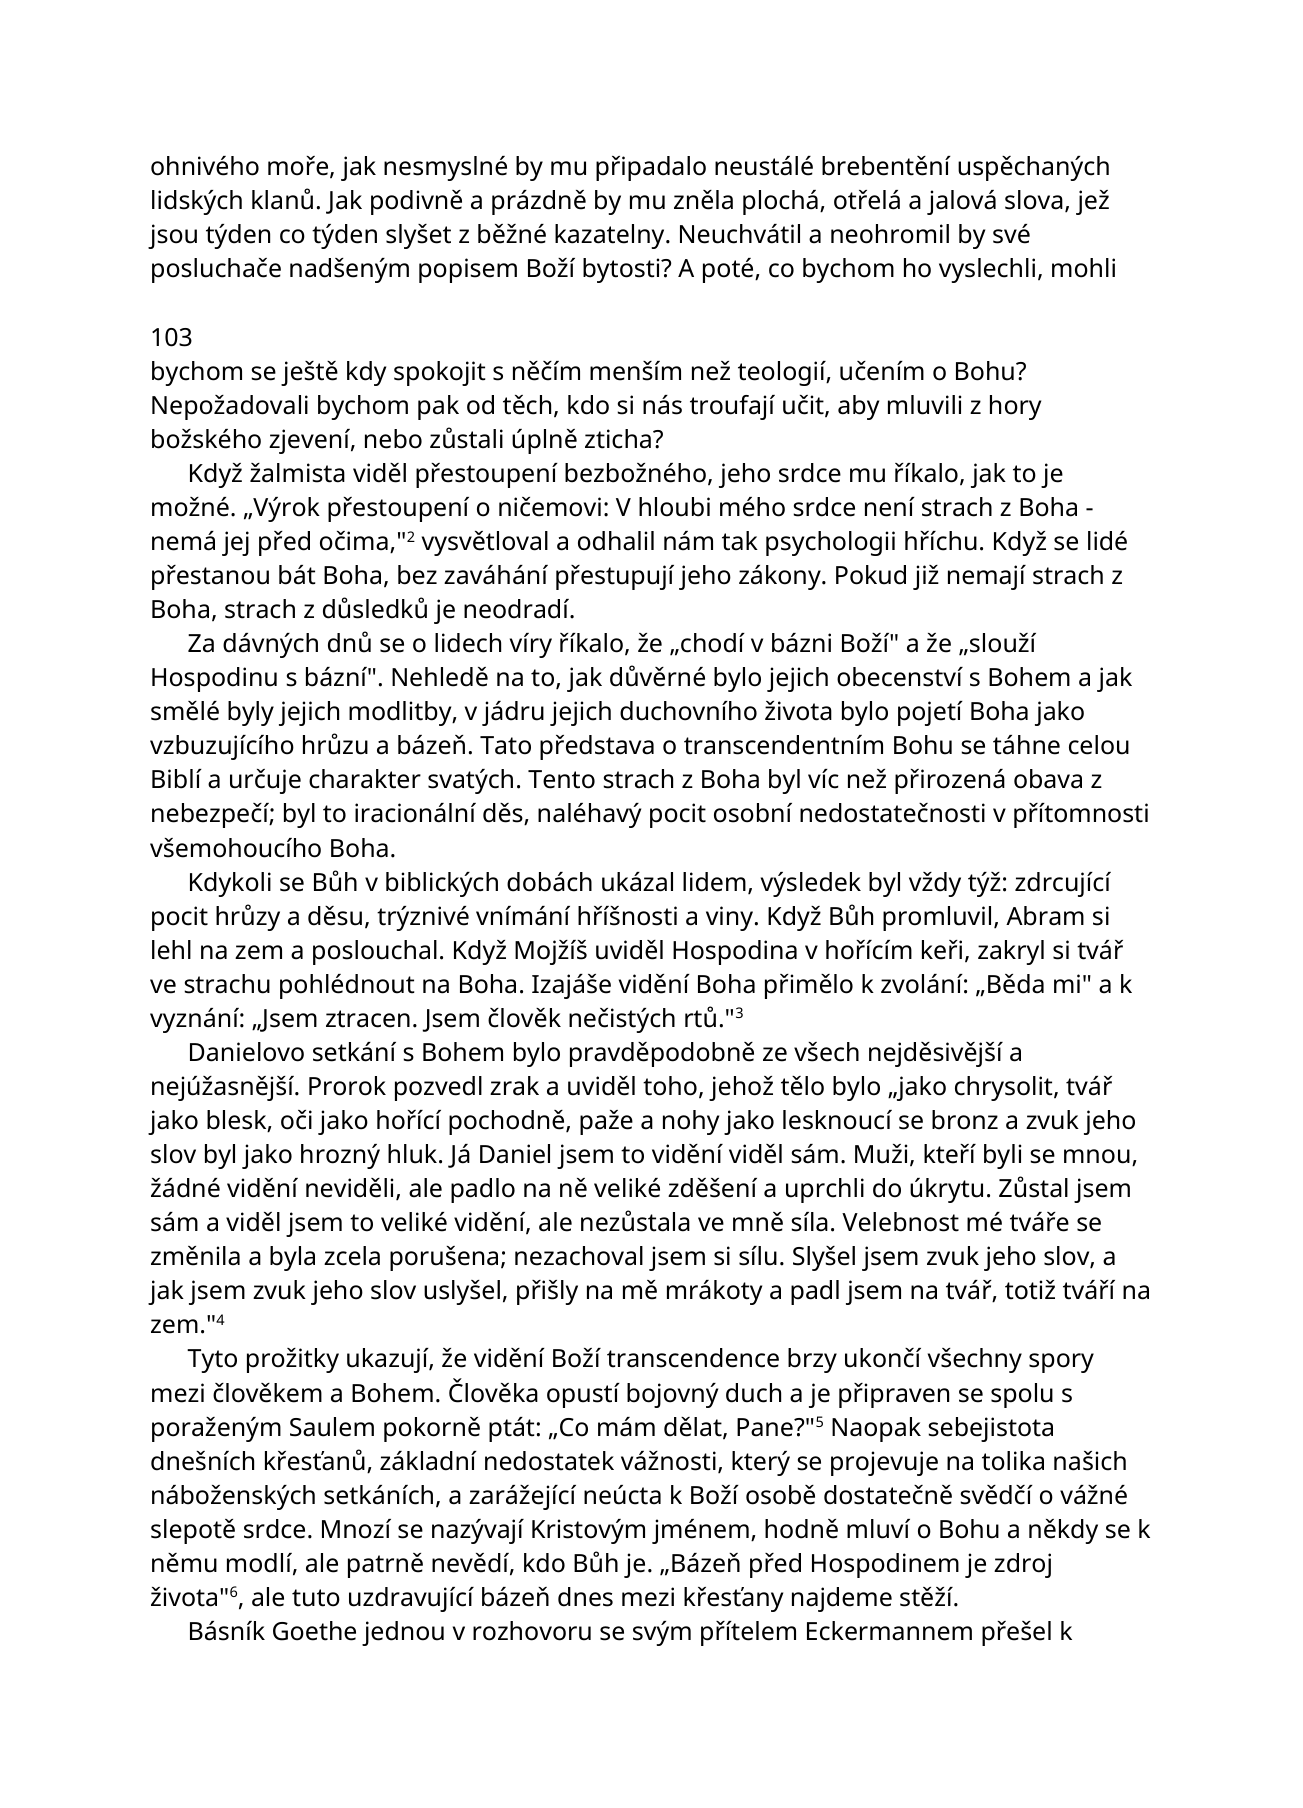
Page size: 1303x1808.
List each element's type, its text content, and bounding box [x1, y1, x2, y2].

text Tyto prožitky ukazují, že vidění Boží transcendence brzy ukončí všechny spory mezi člověkem a Bohem. Člověka opustí bojovný duch a je připraven se spolu s poraženým Saulem pokorně ptát: „Co mám dělat, Pane?"5 Naopak sebejistota dnešních křesťanů, základní nedostatek vážnosti, který se projevuje na tolika našich náboženských setkáních, a zarážející neúcta k Boží osobě dostatečně svědčí o vážné slepotě srdce. Mnozí se nazývají Kristovým jménem, hodně mluví o Bohu a někdy se k němu modlí, ale patrně nevědí, kdo Bůh je. „Bázeň před Hospodinem je zdroj života"6, ale tuto uzdravující bázeň dnes mezi křesťany najdeme stěží. [150, 1341, 1152, 1614]
text Básník Goethe jednou v rozhovoru se svým přítelem Eckermannem přešel k [150, 1614, 1152, 1648]
text ohnivého moře, jak nesmyslné by mu připadalo neustálé brebentění uspěchaných lidských klanů. Jak podivně a prázdně by mu zněla plochá, otřelá a jalová slova, jež jsou týden co týden slyšet z běžné kazatelny. Neuchvátil a neohromil by své posluchače nadšeným popisem Boží bytosti? A poté, co bychom ho vyslechli, mohli [150, 149, 1152, 285]
text Když žalmista viděl přestoupení bezbožného, jeho srdce mu říkalo, jak to je možné. „Výrok přestoupení o ničemovi: V hloubi mého srdce není strach z Boha - nemá jej před očima,"2 vysvětloval a odhalil nám tak psychologii hříchu. Když se lidé přestanou bát Boha, bez zaváhání přestupují jeho zákony. Pokud již nemají strach z Boha, strach z důsledků je neodradí. [150, 456, 1152, 626]
text 103 [150, 319, 1152, 353]
text bychom se ještě kdy spokojit s něčím menším než teologií, učením o Bohu? Nepožadovali bychom pak od těch, kdo si nás troufají učit, aby mluvili z hory božského zjevení, nebo zůstali úplně zticha? [150, 353, 1152, 456]
text Za dávných dnů se o lidech víry říkalo, že „chodí v bázni Boží" a že „slouží Hospodinu s bázní". Nehledě na to, jak důvěrné bylo jejich obecenství s Bohem a jak smělé byly jejich modlitby, v jádru jejich duchovního života bylo pojetí Boha jako vzbuzujícího hrůzu a bázeň. Tato představa o transcendentním Bohu se táhne celou Biblí a určuje charakter svatých. Tento strach z Boha byl víc než přirozená obava z nebezpečí; byl to iracionální děs, naléhavý pocit osobní nedostatečnosti v přítomnosti všemohoucího Boha. [150, 626, 1152, 864]
text Danielovo setkání s Bohem bylo pravděpodobně ze všech nejděsivější a nejúžasnější. Prorok pozvedl zrak a uviděl toho, jehož tělo bylo „jako chrysolit, tvář jako blesk, oči jako hořící pochodně, paže a nohy jako lesknoucí se bronz a zvuk jeho slov byl jako hrozný hluk. Já Daniel jsem to vidění viděl sám. Muži, kteří byli se mnou, žádné vidění neviděli, ale padlo na ně veliké zděšení a uprchli do úkrytu. Zůstal jsem sám a viděl jsem to veliké vidění, ale nezůstala ve mně síla. Velebnost mé tváře se změnila a byla zcela porušena; nezachoval jsem si sílu. Slyšel jsem zvuk jeho slov, a jak jsem zvuk jeho slov uslyšel, přišly na mě mrákoty a padl jsem na tvář, totiž tváří na zem."4 [150, 1034, 1152, 1341]
text Kdykoli se Bůh v biblických dobách ukázal lidem, výsledek byl vždy týž: zdrcující pocit hrůzy a děsu, trýznivé vnímání hříšnosti a viny. Když Bůh promluvil, Abram si lehl na zem a poslouchal. Když Mojžíš uviděl Hospodina v hořícím keři, zakryl si tvář ve strachu pohlédnout na Boha. Izajáše vidění Boha přimělo k zvolání: „Běda mi" a k vyznání: „Jsem ztracen. Jsem člověk nečistých rtů."3 [150, 864, 1152, 1034]
